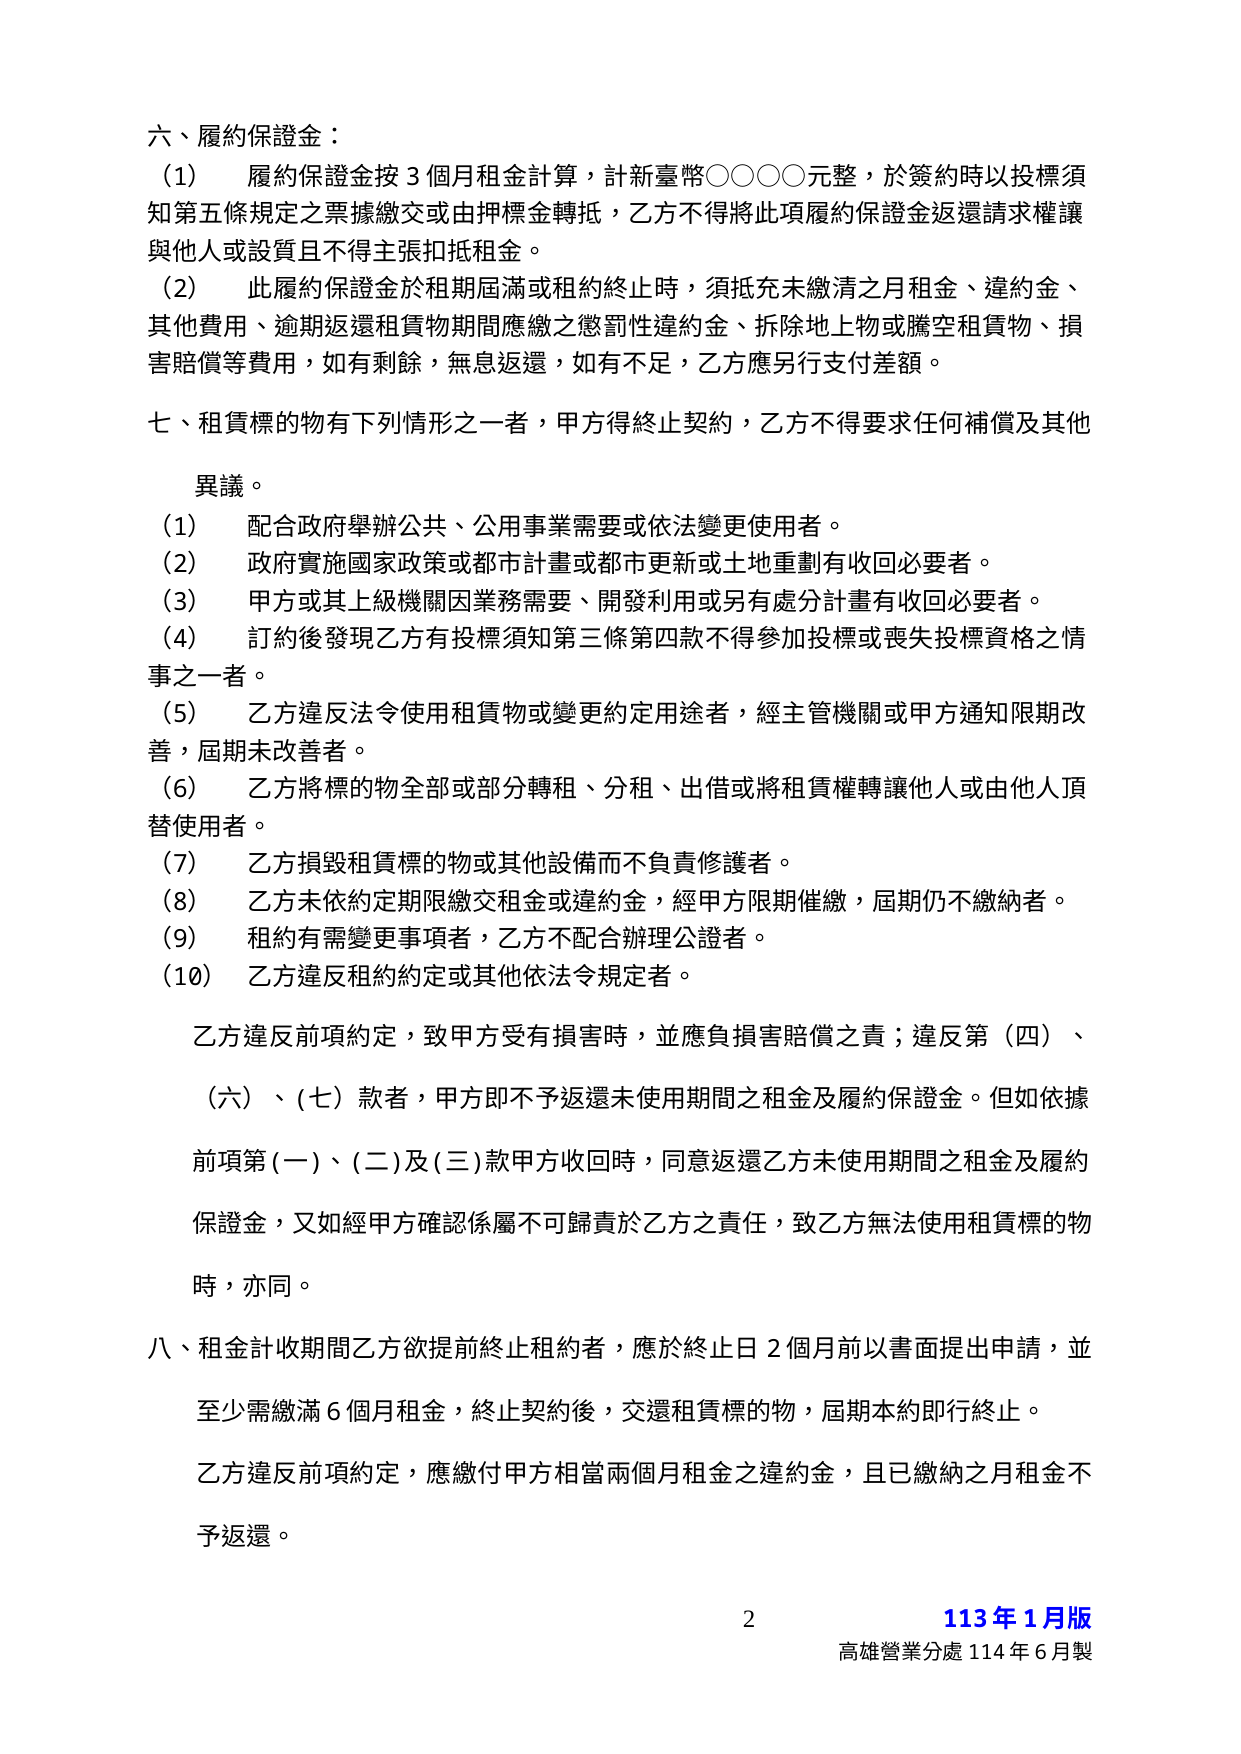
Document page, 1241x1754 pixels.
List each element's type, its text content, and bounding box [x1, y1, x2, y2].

list 乙方損毀租賃標的物或其他設備而不負責修護者。 [148, 843, 1087, 880]
text 六、履約保證金： [148, 93, 1092, 155]
list 乙方未依約定期限繳交租金或違約金，經甲方限期催繳，屆期仍不繳納者。 [148, 880, 1087, 918]
list 乙方違反法令使用租賃物或變更約定用途者，經主管機關或甲方通知限期改善，屆期未改善者。 [148, 693, 1087, 768]
text 七、租賃標的物有下列情形之一者，甲方得終止契約，乙方不得要求任何補償及其他異議。 [148, 380, 1092, 505]
text 乙方違反前項約定，致甲方受有損害時，並應負損害賠償之責；違反第（四）、（六）、(七）款者，甲方即不予返還未使用期間之租金及履約保證金。但如依據前項第(一)、(二)及(三)款甲方收回時，同意返還乙方未使用期間之租金及履約保證金，又如經甲方確認係屬不可歸責於乙方之責任，致乙方無法使用租賃標的物時，亦同。 [192, 993, 1092, 1305]
text 乙方違反前項約定，應繳付甲方相當兩個月租金之違約金，且已繳納之月租金不予返還。 [196, 1430, 1092, 1555]
list 訂約後發現乙方有投標須知第三條第四款不得參加投標或喪失投標資格之情事之一者。 [148, 618, 1087, 693]
list 乙方將標的物全部或部分轉租、分租、出借或將租賃權轉讓他人或由他人頂替使用者。 [148, 768, 1087, 843]
list 租約有需變更事項者，乙方不配合辦理公證者。 [148, 918, 1087, 955]
text 八、租金計收期間乙方欲提前終止租約者，應於終止日2個月前以書面提出申請，並至少需繳滿6個月租金，終止契約後，交還租賃標的物，屆期本約即行終止。 [148, 1305, 1092, 1430]
list 乙方違反租約約定或其他依法令規定者。 [148, 955, 1087, 993]
list 履約保證金按3個月租金計算，計新臺幣○○○○元整，於簽約時以投標須知第五條規定之票據繳交或由押標金轉抵，乙方不得將此項履約保證金返還請求權讓與他人或設質且不得主張扣抵租金。 [148, 155, 1087, 268]
list 此履約保證金於租期屆滿或租約終止時，須抵充未繳清之月租金、違約金、其他費用、逾期返還租賃物期間應繳之懲罰性違約金、拆除地上物或騰空租賃物、損害賠償等費用，如有剩餘，無息返還，如有不足，乙方應另行支付差額。 [148, 268, 1087, 380]
list 配合政府舉辦公共、公用事業需要或依法變更使用者。 [148, 505, 1087, 543]
list 政府實施國家政策或都市計畫或都市更新或土地重劃有收回必要者。 [148, 543, 1087, 580]
list 甲方或其上級機關因業務需要、開發利用或另有處分計畫有收回必要者。 [148, 580, 1087, 618]
